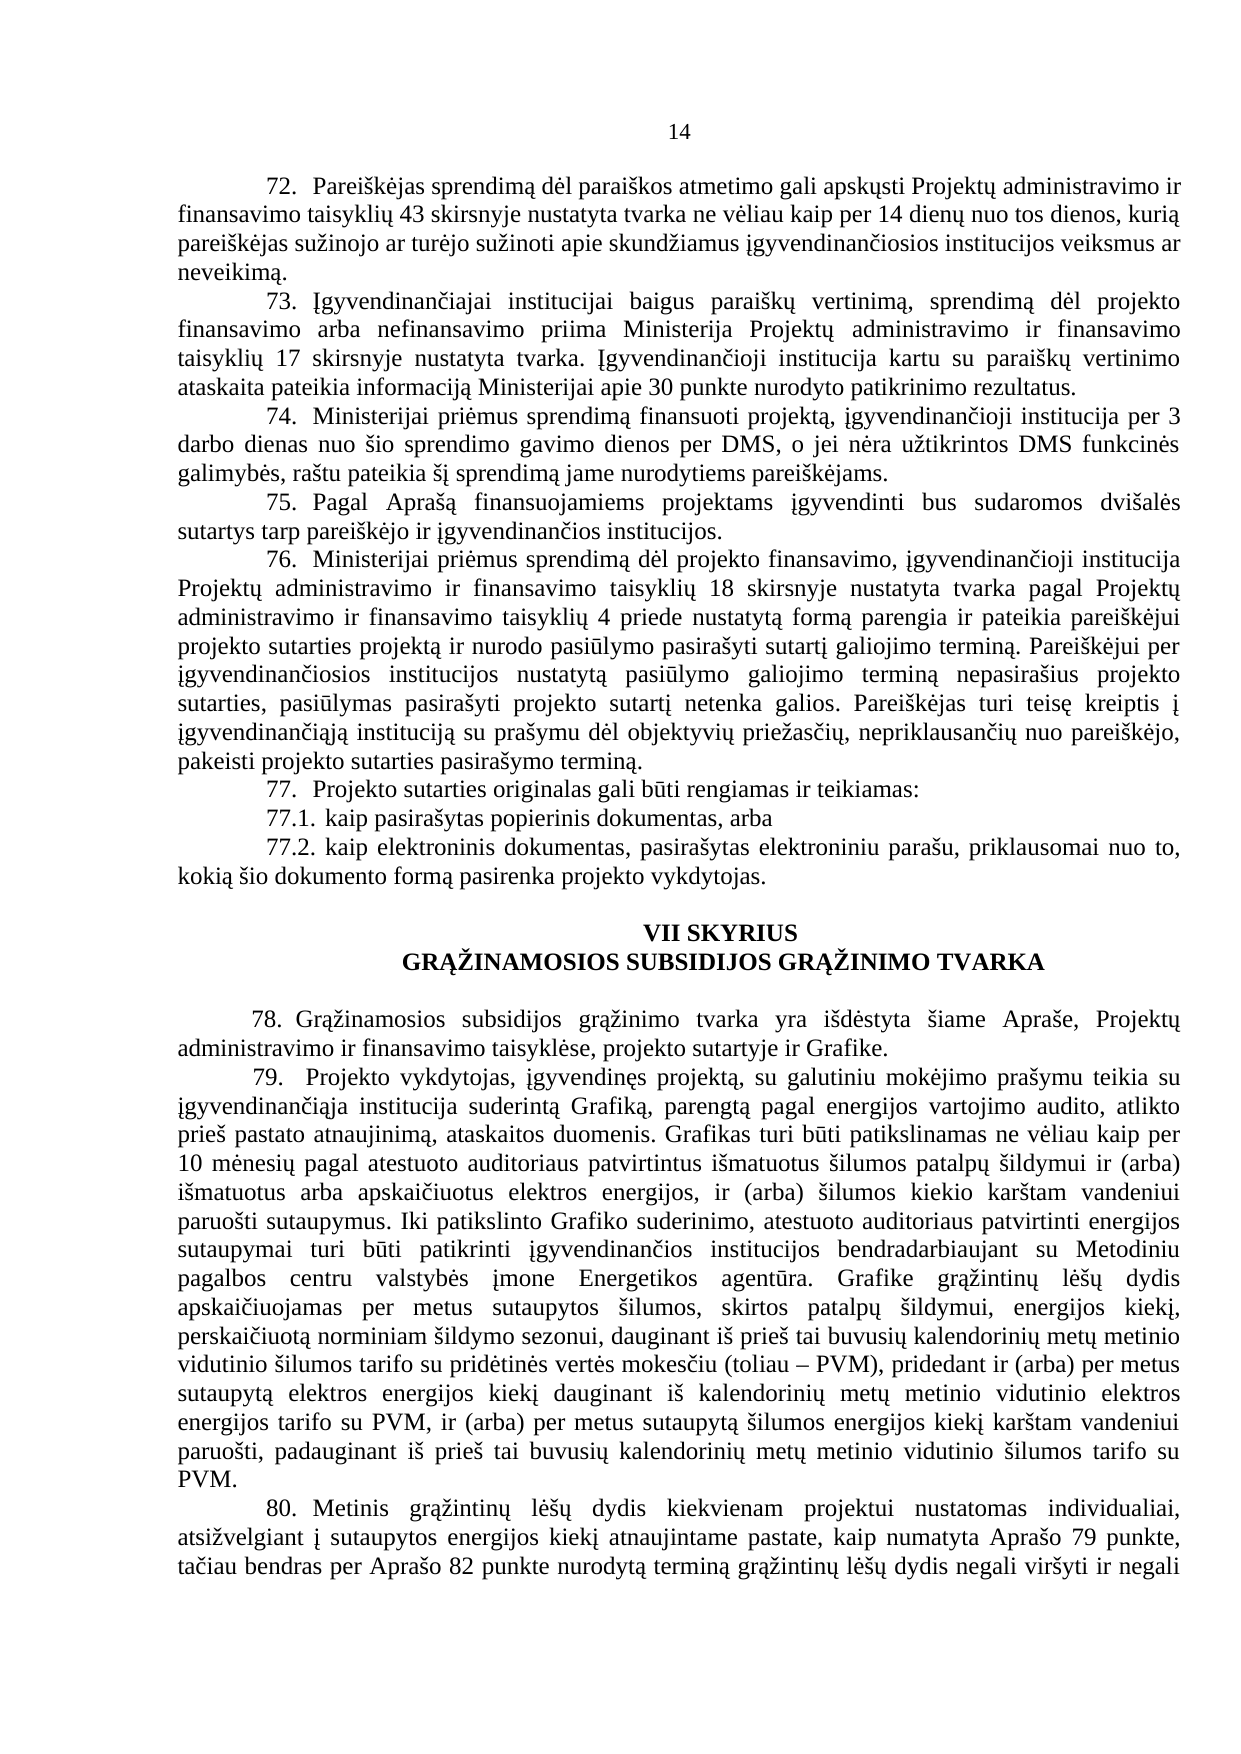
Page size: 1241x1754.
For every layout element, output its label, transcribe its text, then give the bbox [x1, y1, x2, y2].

text GRĄŽINAMOSIOS SUBSIDIJOS GRĄŽINIMO TVARKA [266, 947, 1181, 976]
text 77.2. kaip elektroninis dokumentas, pasirašytas elektroniniu parašu, priklausomai nuo to, kokią šio dokumento formą pasirenka projekto vykdytojas. [177, 832, 1181, 889]
text 76. Ministerijai priėmus sprendimą dėl projekto finansavimo, įgyvendinančioji institucija Projektų administravimo ir finansavimo taisyklių 18 skirsnyje nustatyta tvarka pagal Projektų administravimo ir finansavimo taisyklių 4 priede nustatytą formą parengia ir pateikia pareiškėjui projekto sutarties projektą ir nurodo pasiūlymo pasirašyti sutartį galiojimo terminą. Pareiškėjui per įgyvendinančiosios institucijos nustatytą pasiūlymo galiojimo terminą nepasirašius projekto sutarties, pasiūlymas pasirašyti projekto sutartį netenka galios. Pareiškėjas turi teisę kreiptis į įgyvendinančiąją instituciją su prašymu dėl objektyvių priežasčių, nepriklausančių nuo pareiškėjo, pakeisti projekto sutarties pasirašymo terminą. [177, 544, 1181, 774]
text 77. Projekto sutarties originalas gali būti rengiamas ir teikiamas: [177, 774, 1181, 803]
text VII SKYRIUS [266, 918, 1181, 947]
text 80. Metinis grąžintinų lėšų dydis kiekvienam projektui nustatomas individualiai, atsižvelgiant į sutaupytos energijos kiekį atnaujintame pastate, kaip numatyta Aprašo 79 punkte, tačiau bendras per Aprašo 82 punkte nurodytą terminą grąžintinų lėšų dydis negali viršyti ir negali [177, 1493, 1181, 1579]
text 77.1. kaip pasirašytas popierinis dokumentas, arba [177, 803, 1181, 832]
text 78. Grąžinamosios subsidijos grąžinimo tvarka yra išdėstyta šiame Apraše, Projektų administravimo ir finansavimo taisyklėse, projekto sutartyje ir Grafike. [177, 1004, 1181, 1062]
text 73. Įgyvendinančiajai institucijai baigus paraiškų vertinimą, sprendimą dėl projekto finansavimo arba nefinansavimo priima Ministerija Projektų administravimo ir finansavimo taisyklių 17 skirsnyje nustatyta tvarka. Įgyvendinančioji institucija kartu su paraiškų vertinimo ataskaita pateikia informaciją Ministerijai apie 30 punkte nurodyto patikrinimo rezultatus. [177, 286, 1181, 401]
text 75. Pagal Aprašą finansuojamiems projektams įgyvendinti bus sudaromos dvišalės sutartys tarp pareiškėjo ir įgyvendinančios institucijos. [177, 487, 1181, 544]
text 72. Pareiškėjas sprendimą dėl paraiškos atmetimo gali apskųsti Projektų administravimo ir finansavimo taisyklių 43 skirsnyje nustatyta tvarka ne vėliau kaip per 14 dienų nuo tos dienos, kurią pareiškėjas sužinojo ar turėjo sužinoti apie skundžiamus įgyvendinančiosios institucijos veiksmus ar neveikimą. [177, 171, 1181, 286]
text 79. Projekto vykdytojas, įgyvendinęs projektą, su galutiniu mokėjimo prašymu teikia su įgyvendinančiąja institucija suderintą Grafiką, parengtą pagal energijos vartojimo audito, atlikto prieš pastato atnaujinimą, ataskaitos duomenis. Grafikas turi būti patikslinamas ne vėliau kaip per 10 mėnesių pagal atestuoto auditoriaus patvirtintus išmatuotus šilumos patalpų šildymui ir (arba) išmatuotus arba apskaičiuotus elektros energijos, ir (arba) šilumos kiekio karštam vandeniui paruošti sutaupymus. Iki patikslinto Grafiko suderinimo, atestuoto auditoriaus patvirtinti energijos sutaupymai turi būti patikrinti įgyvendinančios institucijos bendradarbiaujant su Metodiniu pagalbos centru valstybės įmone Energetikos agentūra. Grafike grąžintinų lėšų dydis apskaičiuojamas per metus sutaupytos šilumos, skirtos patalpų šildymui, energijos kiekį, perskaičiuotą norminiam šildymo sezonui, dauginant iš prieš tai buvusių kalendorinių metų metinio vidutinio šilumos tarifo su pridėtinės vertės mokesčiu (toliau – PVM), pridedant ir (arba) per metus sutaupytą elektros energijos kiekį dauginant iš kalendorinių metų metinio vidutinio elektros energijos tarifo su PVM, ir (arba) per metus sutaupytą šilumos energijos kiekį karštam vandeniui paruošti, padauginant iš prieš tai buvusių kalendorinių metų metinio vidutinio šilumos tarifo su PVM. [177, 1062, 1181, 1493]
text 74. Ministerijai priėmus sprendimą finansuoti projektą, įgyvendinančioji institucija per 3 darbo dienas nuo šio sprendimo gavimo dienos per DMS, o jei nėra užtikrintos DMS funkcinės galimybės, raštu pateikia šį sprendimą jame nurodytiems pareiškėjams. [177, 401, 1181, 487]
